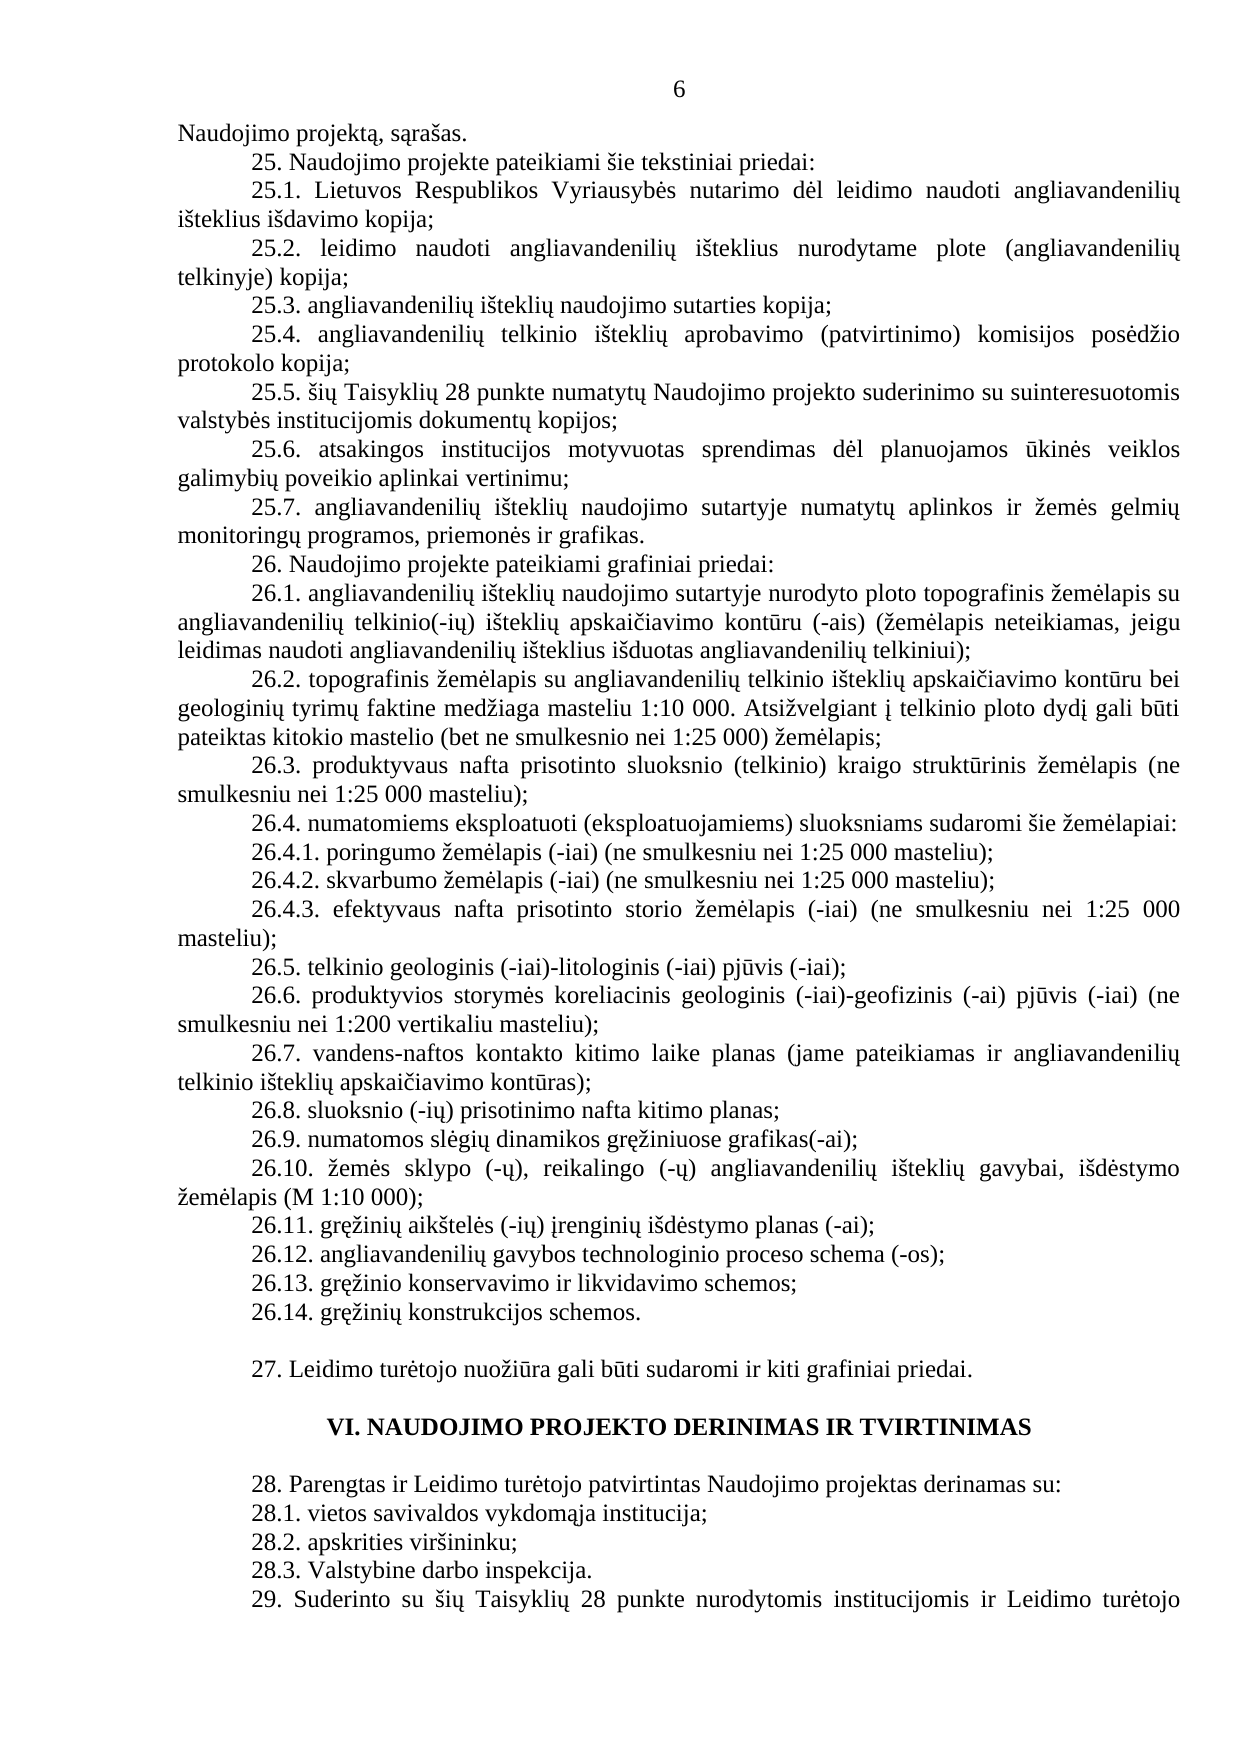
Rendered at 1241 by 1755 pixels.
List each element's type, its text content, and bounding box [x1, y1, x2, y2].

text 26.10. žemės sklypo (-ų), reikalingo (-ų) angliavandenilių išteklių gavybai, išdėstymo žemėlapis (M 1:10 000); [177, 1153, 1181, 1211]
text 26.4.1. poringumo žemėlapis (-iai) (ne smulkesniu nei 1:25 000 masteliu); [177, 837, 1181, 866]
text 26.1. angliavandenilių išteklių naudojimo sutartyje nurodyto ploto topografinis žemėlapis su angliavandenilių telkinio(-ių) išteklių apskaičiavimo kontūru (-ais) (žemėlapis neteikiamas, jeigu leidimas naudoti angliavandenilių išteklius išduotas angliavandenilių telkiniui); [177, 578, 1181, 664]
text 26.13. gręžinio konservavimo ir likvidavimo schemos; [177, 1268, 1181, 1297]
text 25.5. šių Taisyklių 28 punkte numatytų Naudojimo projekto suderinimo su suinteresuotomis valstybės institucijomis dokumentų kopijos; [177, 377, 1181, 434]
text VI. NAUDOJIMO PROJEKTO DERINIMAS IR TVIRTINIMAS [177, 1412, 1181, 1441]
text 25.3. angliavandenilių išteklių naudojimo sutarties kopija; [177, 291, 1181, 319]
text 28.2. apskrities viršininku; [177, 1527, 1181, 1556]
text 26.4.3. efektyvaus nafta prisotinto storio žemėlapis (-iai) (ne smulkesniu nei 1:25 000 masteliu); [177, 894, 1181, 952]
text 26.12. angliavandenilių gavybos technologinio proceso schema (-os); [177, 1239, 1181, 1268]
text 29. Suderinto su šių Taisyklių 28 punkte nurodytomis institucijomis ir Leidimo turėtojo [177, 1584, 1181, 1613]
text 26.6. produktyvios storymės koreliacinis geologinis (-iai)-geofizinis (-ai) pjūvis (-iai) (ne smulkesniu nei 1:200 vertikaliu masteliu); [177, 981, 1181, 1038]
text 26.4.2. skvarbumo žemėlapis (-iai) (ne smulkesniu nei 1:25 000 masteliu); [177, 866, 1181, 894]
text 27. Leidimo turėtojo nuožiūra gali būti sudaromi ir kiti grafiniai priedai. [177, 1354, 1181, 1383]
text 26.3. produktyvaus nafta prisotinto sluoksnio (telkinio) kraigo struktūrinis žemėlapis (ne smulkesniu nei 1:25 000 masteliu); [177, 751, 1181, 808]
text 26.7. vandens-naftos kontakto kitimo laike planas (jame pateikiamas ir angliavandenilių telkinio išteklių apskaičiavimo kontūras); [177, 1038, 1181, 1096]
text 26.5. telkinio geologinis (-iai)-litologinis (-iai) pjūvis (-iai); [177, 952, 1181, 981]
text 25.2. leidimo naudoti angliavandenilių išteklius nurodytame plote (angliavandenilių telkinyje) kopija; [177, 233, 1181, 291]
text 26. Naudojimo projekte pateikiami grafiniai priedai: [177, 549, 1181, 578]
text 25.7. angliavandenilių išteklių naudojimo sutartyje numatytų aplinkos ir žemės gelmių monitoringų programos, priemonės ir grafikas. [177, 492, 1181, 549]
text 28.3. Valstybine darbo inspekcija. [177, 1556, 1181, 1584]
text 26.9. numatomos slėgių dinamikos gręžiniuose grafikas(-ai); [177, 1124, 1181, 1153]
text 26.11. gręžinių aikštelės (-ių) įrenginių išdėstymo planas (-ai); [177, 1211, 1181, 1239]
text 26.4. numatomiems eksploatuoti (eksploatuojamiems) sluoksniams sudaromi šie žemėlapiai: [177, 808, 1181, 837]
text 25.1. Lietuvos Respublikos Vyriausybės nutarimo dėl leidimo naudoti angliavandenilių išteklius išdavimo kopija; [177, 176, 1181, 233]
text 25.6. atsakingos institucijos motyvuotas sprendimas dėl planuojamos ūkinės veiklos galimybių poveikio aplinkai vertinimu; [177, 434, 1181, 492]
text 26.14. gręžinių konstrukcijos schemos. [177, 1297, 1181, 1326]
text Naudojimo projektą, sąrašas. [177, 118, 1181, 147]
text 25. Naudojimo projekte pateikiami šie tekstiniai priedai: [177, 147, 1181, 176]
text 28.1. vietos savivaldos vykdomąja institucija; [177, 1498, 1181, 1527]
text 28. Parengtas ir Leidimo turėtojo patvirtintas Naudojimo projektas derinamas su: [177, 1469, 1181, 1498]
text 25.4. angliavandenilių telkinio išteklių aprobavimo (patvirtinimo) komisijos posėdžio protokolo kopija; [177, 319, 1181, 377]
text 26.2. topografinis žemėlapis su angliavandenilių telkinio išteklių apskaičiavimo kontūru bei geologinių tyrimų faktine medžiaga masteliu 1:10 000. Atsižvelgiant į telkinio ploto dydį gali būti pateiktas kitokio mastelio (bet ne smulkesnio nei 1:25 000) žemėlapis; [177, 664, 1181, 751]
text 26.8. sluoksnio (-ių) prisotinimo nafta kitimo planas; [177, 1096, 1181, 1124]
